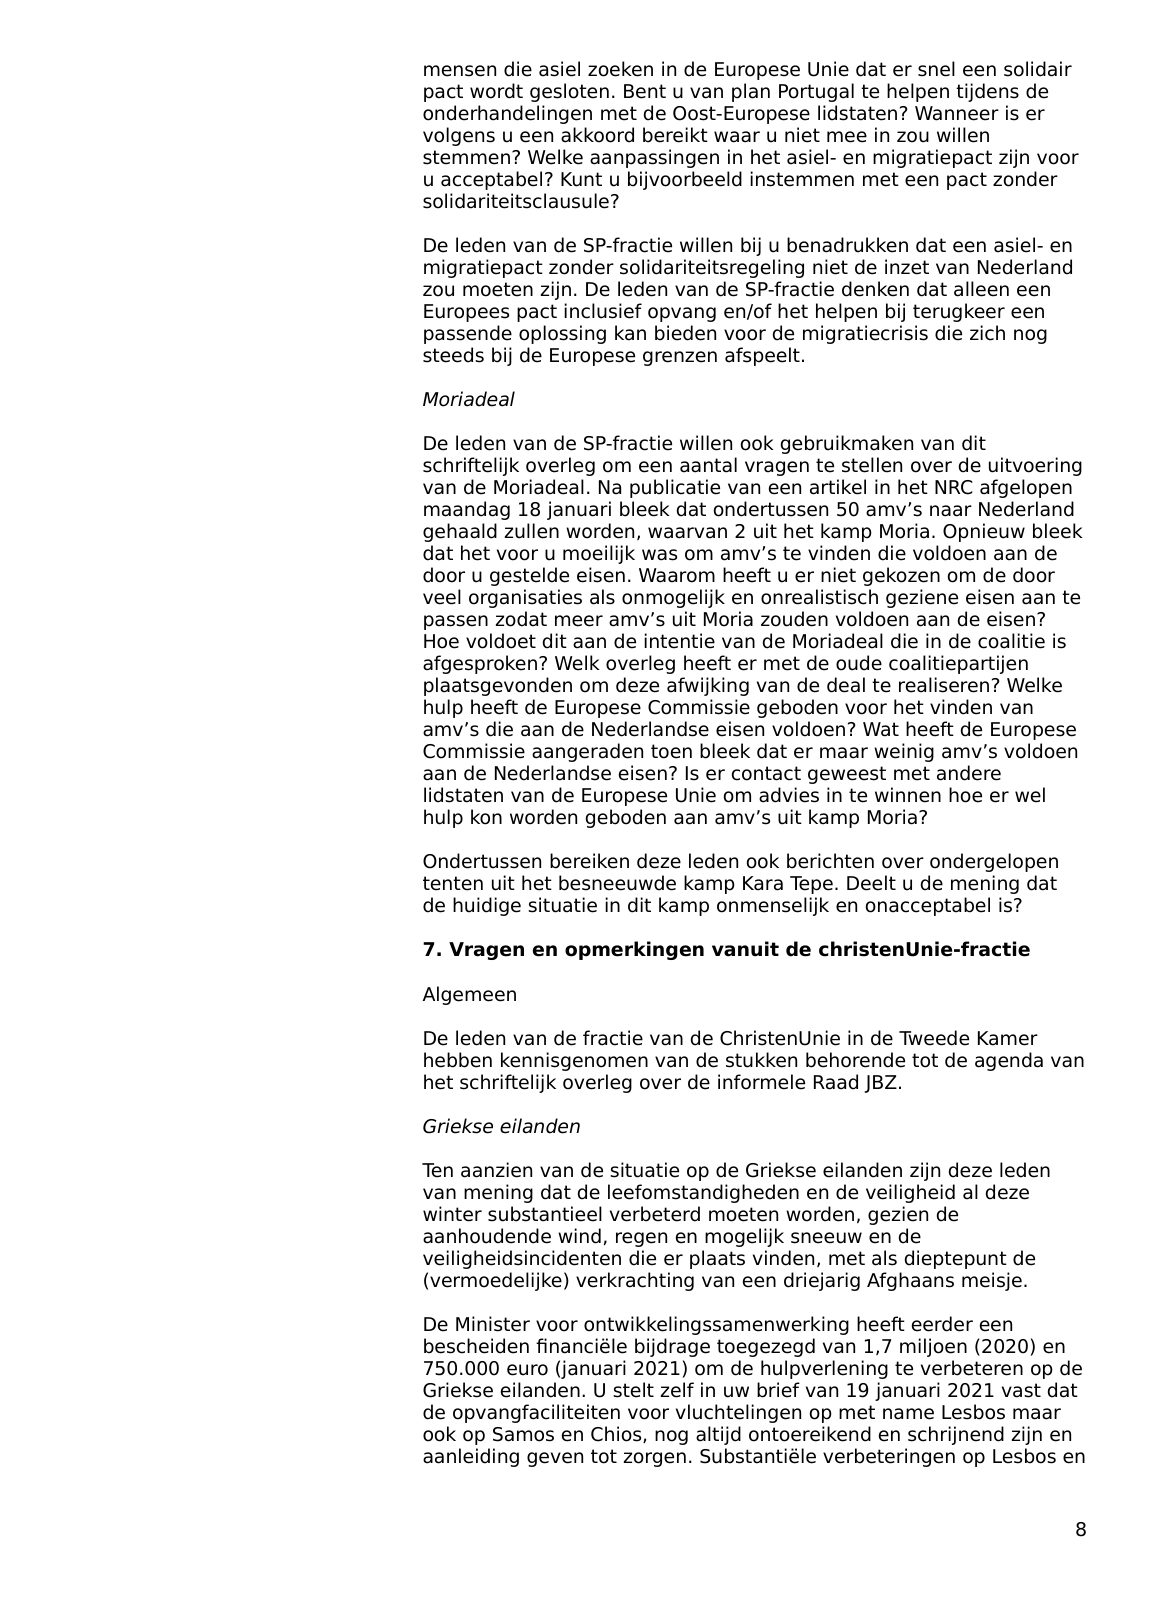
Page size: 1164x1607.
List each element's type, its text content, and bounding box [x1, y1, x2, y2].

text Ondertussen bereiken deze leden ook berichten over ondergelopen tenten uit het besneeuwde kamp Kara Tepe. Deelt u de mening dat de huidige situatie in dit kamp onmenselijk en onacceptabel is? [422, 851, 1087, 917]
text De Minister voor ontwikkelingssamenwerking heeft eerder een bescheiden financiële bijdrage toegezegd van 1,7 miljoen (2020) en 750.000 euro (januari 2021) om de hulpverlening te verbeteren op de Griekse eilanden. U stelt zelf in uw brief van 19 januari 2021 vast dat de opvangfaciliteiten voor vluchtelingen op met name Lesbos maar ook op Samos en Chios, nog altijd ontoereikend en schrijnend zijn en aanleiding geven tot zorgen. Substantiële verbeteringen op Lesbos en [422, 1314, 1087, 1468]
text De leden van de fractie van de ChristenUnie in de Tweede Kamer hebben kennisgenomen van de stukken behorende tot de agenda van het schriftelijk overleg over de informele Raad JBZ. [422, 1028, 1087, 1093]
subtitle Algemeen [422, 983, 1087, 1005]
text De leden van de SP-fractie willen ook gebruikmaken van dit schriftelijk overleg om een aantal vragen te stellen over de uitvoering van de Moriadeal. Na publicatie van een artikel in het NRC afgelopen maandag 18 januari bleek dat ondertussen 50 amv’s naar Nederland gehaald zullen worden, waarvan 2 uit het kamp Moria. Opnieuw bleek dat het voor u moeilijk was om amv’s te vinden die voldoen aan de door u gestelde eisen. Waarom heeft u er niet gekozen om de door veel organisaties als onmogelijk en onrealistisch geziene eisen aan te passen zodat meer amv’s uit Moria zouden voldoen aan de eisen? Hoe voldoet dit aan de intentie van de Moriadeal die in de coalitie is afgesproken? Welk overleg heeft er met de oude coalitiepartijen plaatsgevonden om deze afwijking van de deal te realiseren? Welke hulp heeft de Europese Commissie geboden voor het vinden van amv’s die aan de Nederlandse eisen voldoen? Wat heeft de Europese Commissie aangeraden toen bleek dat er maar weinig amv’s voldoen aan de Nederlandse eisen? Is er contact geweest met andere lidstaten van de Europese Unie om advies in te winnen hoe er wel hulp kon worden geboden aan amv’s uit kamp Moria? [422, 433, 1087, 829]
subtitle Moriadeal [422, 389, 1087, 411]
subtitle 7. Vragen en opmerkingen vanuit de christenUnie-fractie [422, 939, 1087, 961]
subtitle Griekse eilanden [422, 1116, 1087, 1138]
text Ten aanzien van de situatie op de Griekse eilanden zijn deze leden van mening dat de leefomstandigheden en de veiligheid al deze winter substantieel verbeterd moeten worden, gezien de aanhoudende wind, regen en mogelijk sneeuw en de veiligheidsincidenten die er plaats vinden, met als dieptepunt de (vermoedelijke) verkrachting van een driejarig Afghaans meisje. [422, 1160, 1087, 1292]
text De leden van de SP-fractie willen bij u benadrukken dat een asiel- en migratiepact zonder solidariteitsregeling niet de inzet van Nederland zou moeten zijn. De leden van de SP-fractie denken dat alleen een Europees pact inclusief opvang en/of het helpen bij terugkeer een passende oplossing kan bieden voor de migratiecrisis die zich nog steeds bij de Europese grenzen afspeelt. [422, 235, 1087, 367]
text mensen die asiel zoeken in de Europese Unie dat er snel een solidair pact wordt gesloten. Bent u van plan Portugal te helpen tijdens de onderhandelingen met de Oost-Europese lidstaten? Wanneer is er volgens u een akkoord bereikt waar u niet mee in zou willen stemmen? Welke aanpassingen in het asiel- en migratiepact zijn voor u acceptabel? Kunt u bijvoorbeeld instemmen met een pact zonder solidariteitsclausule? [422, 59, 1087, 213]
